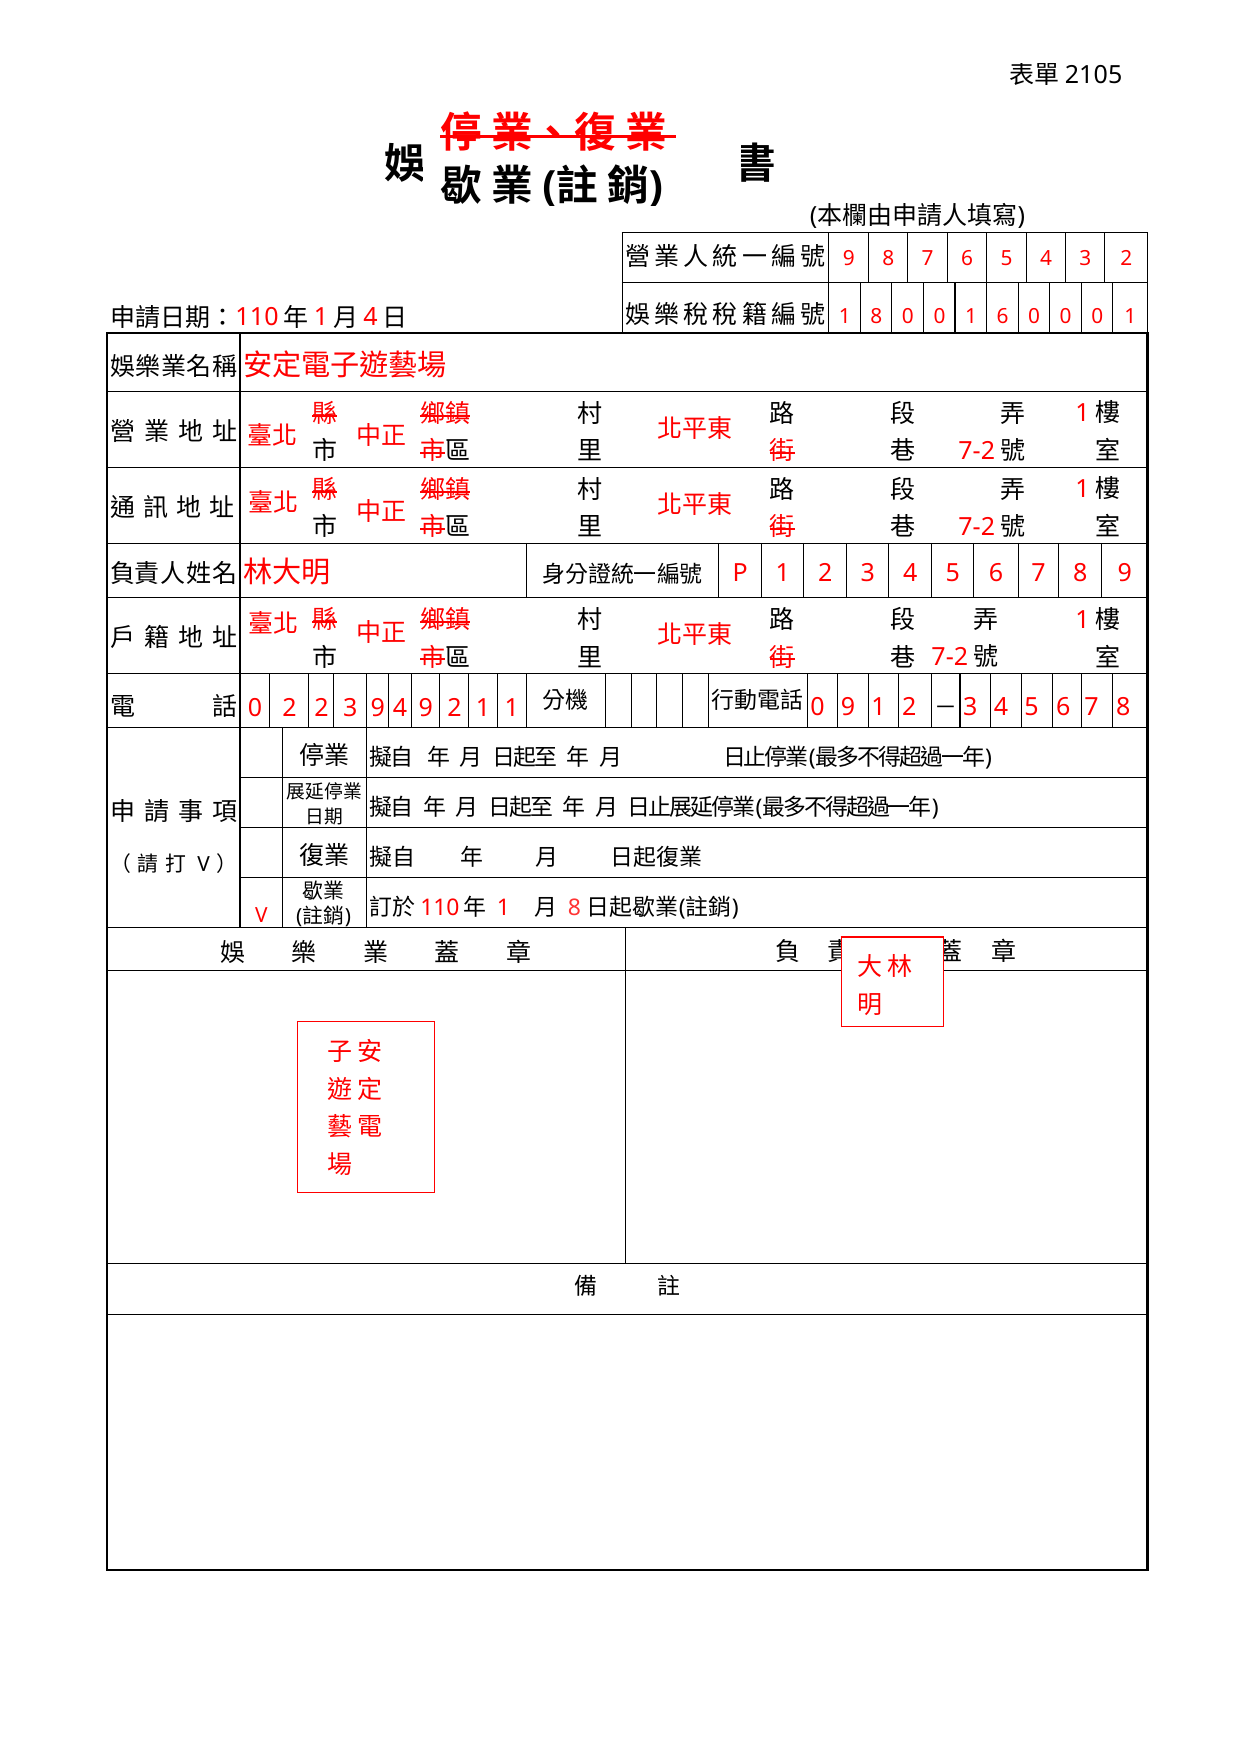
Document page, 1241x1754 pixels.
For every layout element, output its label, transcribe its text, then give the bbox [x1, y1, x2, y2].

table_cell 2 [1105, 233, 1147, 282]
table_cell 9 [367, 674, 388, 727]
table_cell (本欄由申請人填寫) [622, 196, 1147, 232]
table_cell 弄 7-2號 [918, 598, 1026, 673]
table_cell 戶籍地址 [108, 598, 239, 673]
table_cell － [932, 674, 959, 727]
table_cell 6 [987, 283, 1018, 332]
table_cell 段 巷 [798, 598, 918, 673]
table_cell 備 註 [108, 1264, 1146, 1314]
table_cell 縣 市 [241, 468, 339, 543]
table_cell [108, 1315, 1146, 1569]
table_cell [241, 828, 282, 877]
table_cell 展延停業日期 [283, 778, 366, 827]
table_cell 9 [1102, 544, 1146, 597]
table_cell 1 [829, 283, 860, 332]
table_cell 身分證統一編號 [527, 544, 718, 597]
table_cell 0 [892, 283, 923, 332]
table_cell 營業人統一編號 [623, 233, 828, 282]
table_cell 娛樂業名稱 [108, 334, 239, 391]
table_cell 8 [1059, 544, 1101, 597]
table_cell V [241, 878, 282, 927]
table_cell 3 [334, 674, 366, 727]
table_cell 縣 市 [241, 392, 339, 467]
table_cell 0 [1050, 283, 1081, 332]
table_cell 1 [498, 674, 526, 727]
table_cell 8 [1113, 674, 1146, 727]
table_cell 村 里 [473, 468, 606, 543]
table_cell P [719, 544, 761, 597]
table_cell 林大明 [241, 544, 526, 597]
table_cell 弄 7-2號 [918, 392, 1053, 467]
table_cell 娛樂稅稅籍編號 [623, 283, 828, 332]
table_cell 3 [1066, 233, 1104, 282]
table_cell [107, 196, 622, 232]
table_cell [108, 971, 625, 1262]
table_cell 2 [899, 674, 931, 727]
table_cell 1 [869, 674, 898, 727]
table_cell 3 [961, 674, 990, 727]
table_cell 營業地址 [108, 392, 239, 467]
table_cell 0 [1082, 283, 1112, 332]
table_cell 8 [861, 283, 891, 332]
table_cell 6 [974, 544, 1018, 597]
table_header [1053, 112, 1147, 196]
table_cell 5 [1022, 674, 1052, 727]
table_cell 娛樂業蓋章 [108, 928, 625, 970]
table_cell 2 [804, 544, 846, 597]
table_cell 1 [762, 544, 803, 597]
table_cell 路 街 [606, 468, 797, 543]
table_cell 1樓 室 [1053, 392, 1146, 467]
table_cell 1樓 室 [1053, 468, 1146, 543]
table_cell 路 街 [606, 392, 797, 467]
table_cell 1樓 室 [1026, 598, 1146, 673]
table_cell [606, 674, 631, 727]
table_cell 段 巷 [798, 392, 918, 467]
table_cell 1 [956, 283, 986, 332]
table_cell [626, 971, 1146, 1262]
table_cell [107, 1571, 1147, 1579]
table_cell 1 [469, 674, 497, 727]
table_cell 4 [889, 544, 931, 597]
table_cell 0 [808, 674, 837, 727]
table_cell 7 [1082, 674, 1112, 727]
table_cell 擬自 年 月 日起復業 [367, 828, 1146, 877]
table_cell 4 [991, 674, 1021, 727]
table_cell 電話 [108, 674, 239, 727]
table_cell 9 [838, 674, 868, 727]
table_cell [657, 674, 682, 727]
table_cell 訂於110年 1 月 8 日起歇業(註銷) [367, 878, 1146, 927]
table_cell 縣 市 [241, 598, 339, 673]
table_cell 弄 7-2號 [918, 468, 1053, 543]
table_cell 鄉鎮 市區 [340, 598, 473, 673]
table_cell 0 [924, 283, 954, 332]
table_cell 復業 [283, 828, 366, 877]
table_cell 路 街 [606, 598, 797, 673]
table_cell 7 [1019, 544, 1058, 597]
table_cell 安定電子遊藝場 [241, 334, 1146, 391]
table_cell 村 里 [473, 392, 606, 467]
table_cell 申請日期：110年1月4日 [107, 232, 622, 332]
table_cell 擬自 年 月 日起至 年 月 日止展延停業(最多不得超過一年) [367, 778, 1146, 827]
table_cell 擬自 年 月 日起至 年 月 日止停業(最多不得超過一年) [367, 728, 1146, 777]
table_cell [683, 674, 708, 727]
table_cell 4 [389, 674, 411, 727]
table_cell 2 [440, 674, 468, 727]
table_cell 歇 業 (註 銷) [283, 878, 366, 927]
table_cell 6 [1053, 674, 1081, 727]
table_cell 停業 [283, 728, 366, 777]
table_cell 2 [309, 674, 333, 727]
table_cell 9 [412, 674, 439, 727]
table_cell 申請事項 （請打V） [108, 728, 239, 927]
table_cell 段 巷 [798, 468, 918, 543]
table_cell 8 [869, 233, 907, 282]
table_header 娛樂業 申請書 申請書 [107, 112, 423, 196]
table_cell 1 [1113, 283, 1147, 332]
table_cell 4 [1027, 233, 1065, 282]
table_cell 負責人蓋章 [626, 928, 1146, 970]
table_cell 2 [270, 674, 308, 727]
table_cell 鄉鎮 市區 [340, 392, 473, 467]
table_cell 5 [932, 544, 973, 597]
table_cell 村 里 [473, 598, 606, 673]
table_cell 負責人姓名 [108, 544, 239, 597]
table_header 娛樂業 申請書 申請書 [741, 112, 1053, 196]
table_cell 行動電話 [709, 674, 807, 727]
table_cell [241, 728, 282, 777]
table_cell 0 [1019, 283, 1049, 332]
table_cell [632, 674, 656, 727]
table_cell 7 [908, 233, 947, 282]
table_cell 0 [241, 674, 269, 727]
table_cell [241, 778, 282, 827]
table_cell 6 [948, 233, 986, 282]
table_cell 5 [987, 233, 1026, 282]
table_cell 通訊地址 [108, 468, 239, 543]
table_cell 9 [829, 233, 868, 282]
table_cell 鄉鎮 市區 [340, 468, 473, 543]
table_cell 3 [847, 544, 888, 597]
table_cell 分機 [527, 674, 605, 727]
